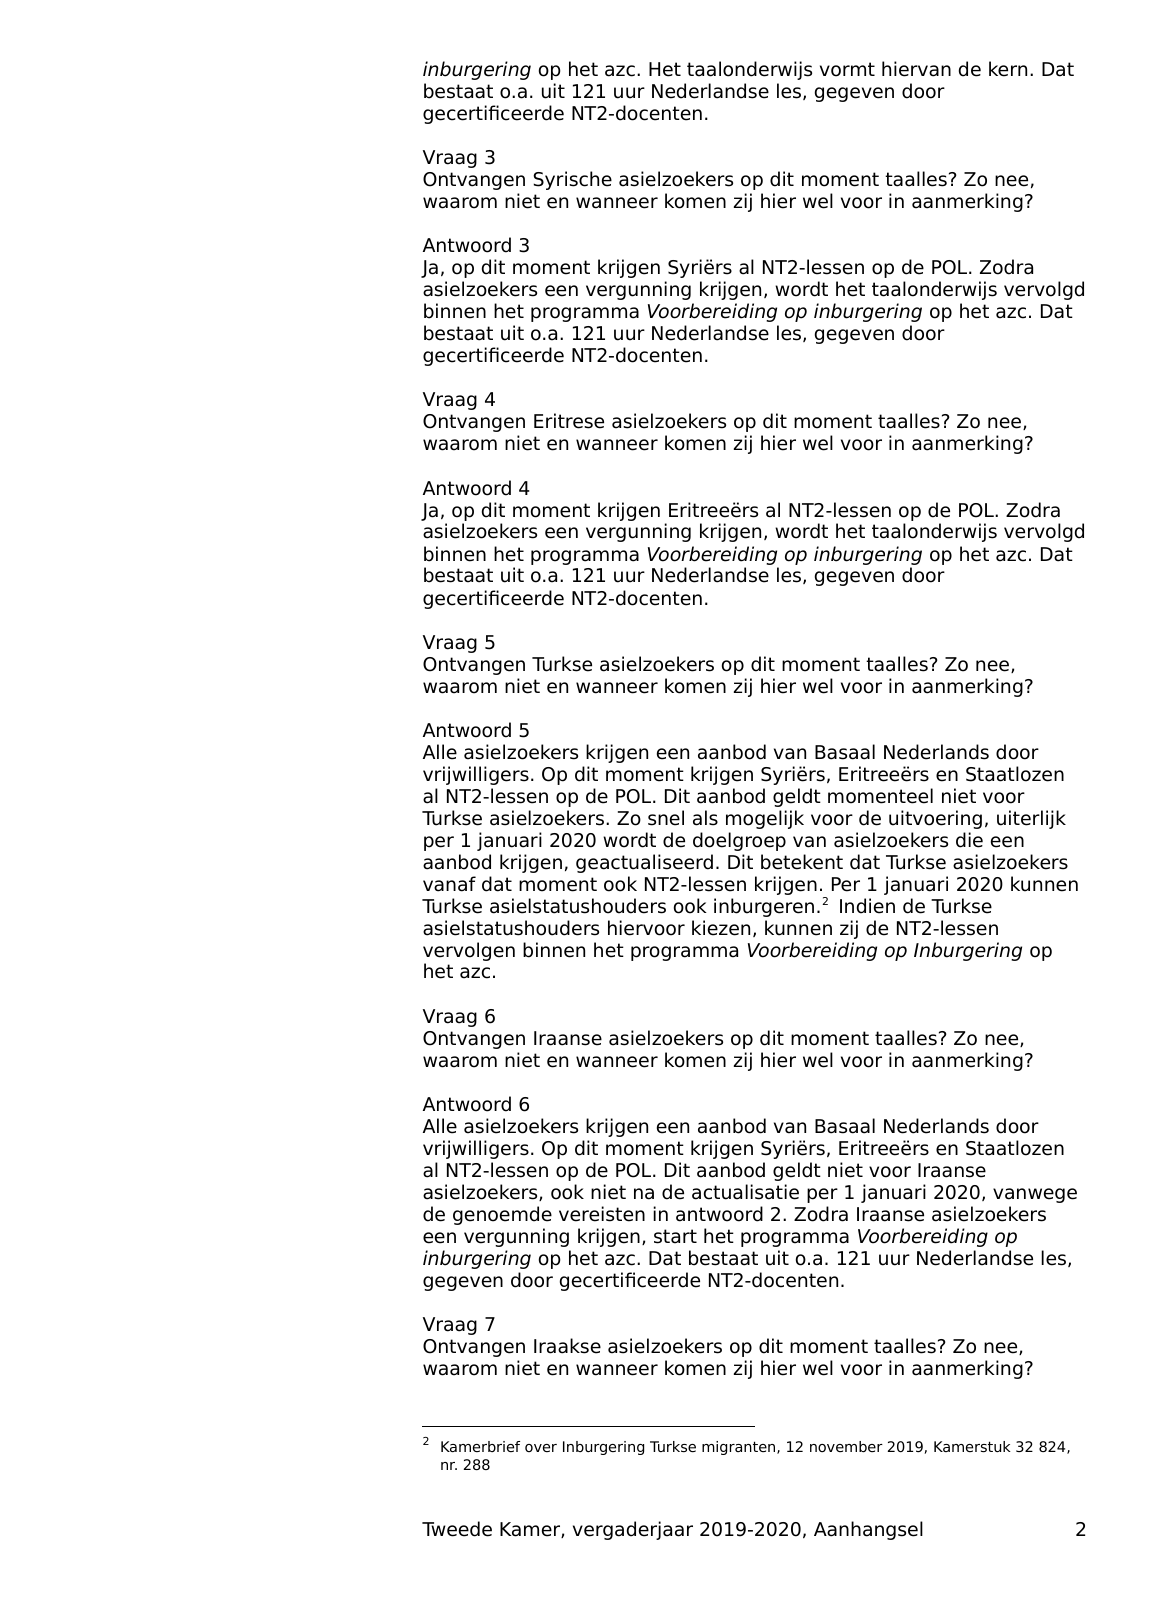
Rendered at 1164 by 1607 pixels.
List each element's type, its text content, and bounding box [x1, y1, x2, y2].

text Ontvangen Iraanse asielzoekers op dit moment taalles? Zo nee, waarom niet en wanneer komen zij hier wel voor in aanmerking? [422, 1028, 1087, 1072]
text Vraag 7 [422, 1314, 1087, 1336]
text Kamerbrief over Inburgering Turkse migranten, 12 november 2019, Kamerstuk 32 824, nr. 288 [422, 1435, 1087, 1474]
text Antwoord 5 [422, 720, 1087, 742]
text Ontvangen Syrische asielzoekers op dit moment taalles? Zo nee, waarom niet en wanneer komen zij hier wel voor in aanmerking? [422, 169, 1087, 213]
text Ja, op dit moment krijgen Eritreeërs al NT2-lessen op de POL. Zodra asielzoekers een vergunning krijgen, wordt het taalonderwijs vervolgd binnen het programma Voorbereiding op inburgering op het azc. Dat bestaat uit o.a. 121 uur Nederlandse les, gegeven door gecertificeerde NT2-docenten. [422, 499, 1087, 609]
text Vraag 6 [422, 1006, 1087, 1028]
text Antwoord 4 [422, 477, 1087, 499]
text inburgering op het azc. Het taalonderwijs vormt hiervan de kern. Dat bestaat o.a. uit 121 uur Nederlandse les, gegeven door gecertificeerde NT2-docenten. [422, 59, 1087, 125]
text Ontvangen Eritrese asielzoekers op dit moment taalles? Zo nee, waarom niet en wanneer komen zij hier wel voor in aanmerking? [422, 411, 1087, 455]
text Antwoord 6 [422, 1094, 1087, 1116]
text Vraag 3 [422, 147, 1087, 169]
text Alle asielzoekers krijgen een aanbod van Basaal Nederlands door vrijwilligers. Op dit moment krijgen Syriërs, Eritreeërs en Staatlozen al NT2-lessen op de POL. Dit aanbod geldt niet voor Iraanse asielzoekers, ook niet na de actualisatie per 1 januari 2020, vanwege de genoemde vereisten in antwoord 2. Zodra Iraanse asielzoekers een vergunning krijgen, start het programma Voorbereiding op inburgering op het azc. Dat bestaat uit o.a. 121 uur Nederlandse les, gegeven door gecertificeerde NT2-docenten. [422, 1116, 1087, 1292]
text Alle asielzoekers krijgen een aanbod van Basaal Nederlands door vrijwilligers. Op dit moment krijgen Syriërs, Eritreeërs en Staatlozen al NT2-lessen op de POL. Dit aanbod geldt momenteel niet voor Turkse asielzoekers. Zo snel als mogelijk voor de uitvoering, uiterlijk per 1 januari 2020 wordt de doelgroep van asielzoekers die een aanbod krijgen, geactualiseerd. Dit betekent dat Turkse asielzoekers vanaf dat moment ook NT2-lessen krijgen. Per 1 januari 2020 kunnen Turkse asielstatushouders ook inburgeren. Indien de Turkse asielstatushouders hiervoor kiezen, kunnen zij de NT2-lessen vervolgen binnen het programma Voorbereiding op Inburgering op het azc. [422, 742, 1087, 983]
text Vraag 4 [422, 389, 1087, 411]
text Antwoord 3 [422, 235, 1087, 257]
text Vraag 5 [422, 632, 1087, 653]
text Ja, op dit moment krijgen Syriërs al NT2-lessen op de POL. Zodra asielzoekers een vergunning krijgen, wordt het taalonderwijs vervolgd binnen het programma Voorbereiding op inburgering op het azc. Dat bestaat uit o.a. 121 uur Nederlandse les, gegeven door gecertificeerde NT2-docenten. [422, 257, 1087, 367]
text Ontvangen Turkse asielzoekers op dit moment taalles? Zo nee, waarom niet en wanneer komen zij hier wel voor in aanmerking? [422, 653, 1087, 697]
text Ontvangen Iraakse asielzoekers op dit moment taalles? Zo nee, waarom niet en wanneer komen zij hier wel voor in aanmerking? [422, 1336, 1087, 1380]
